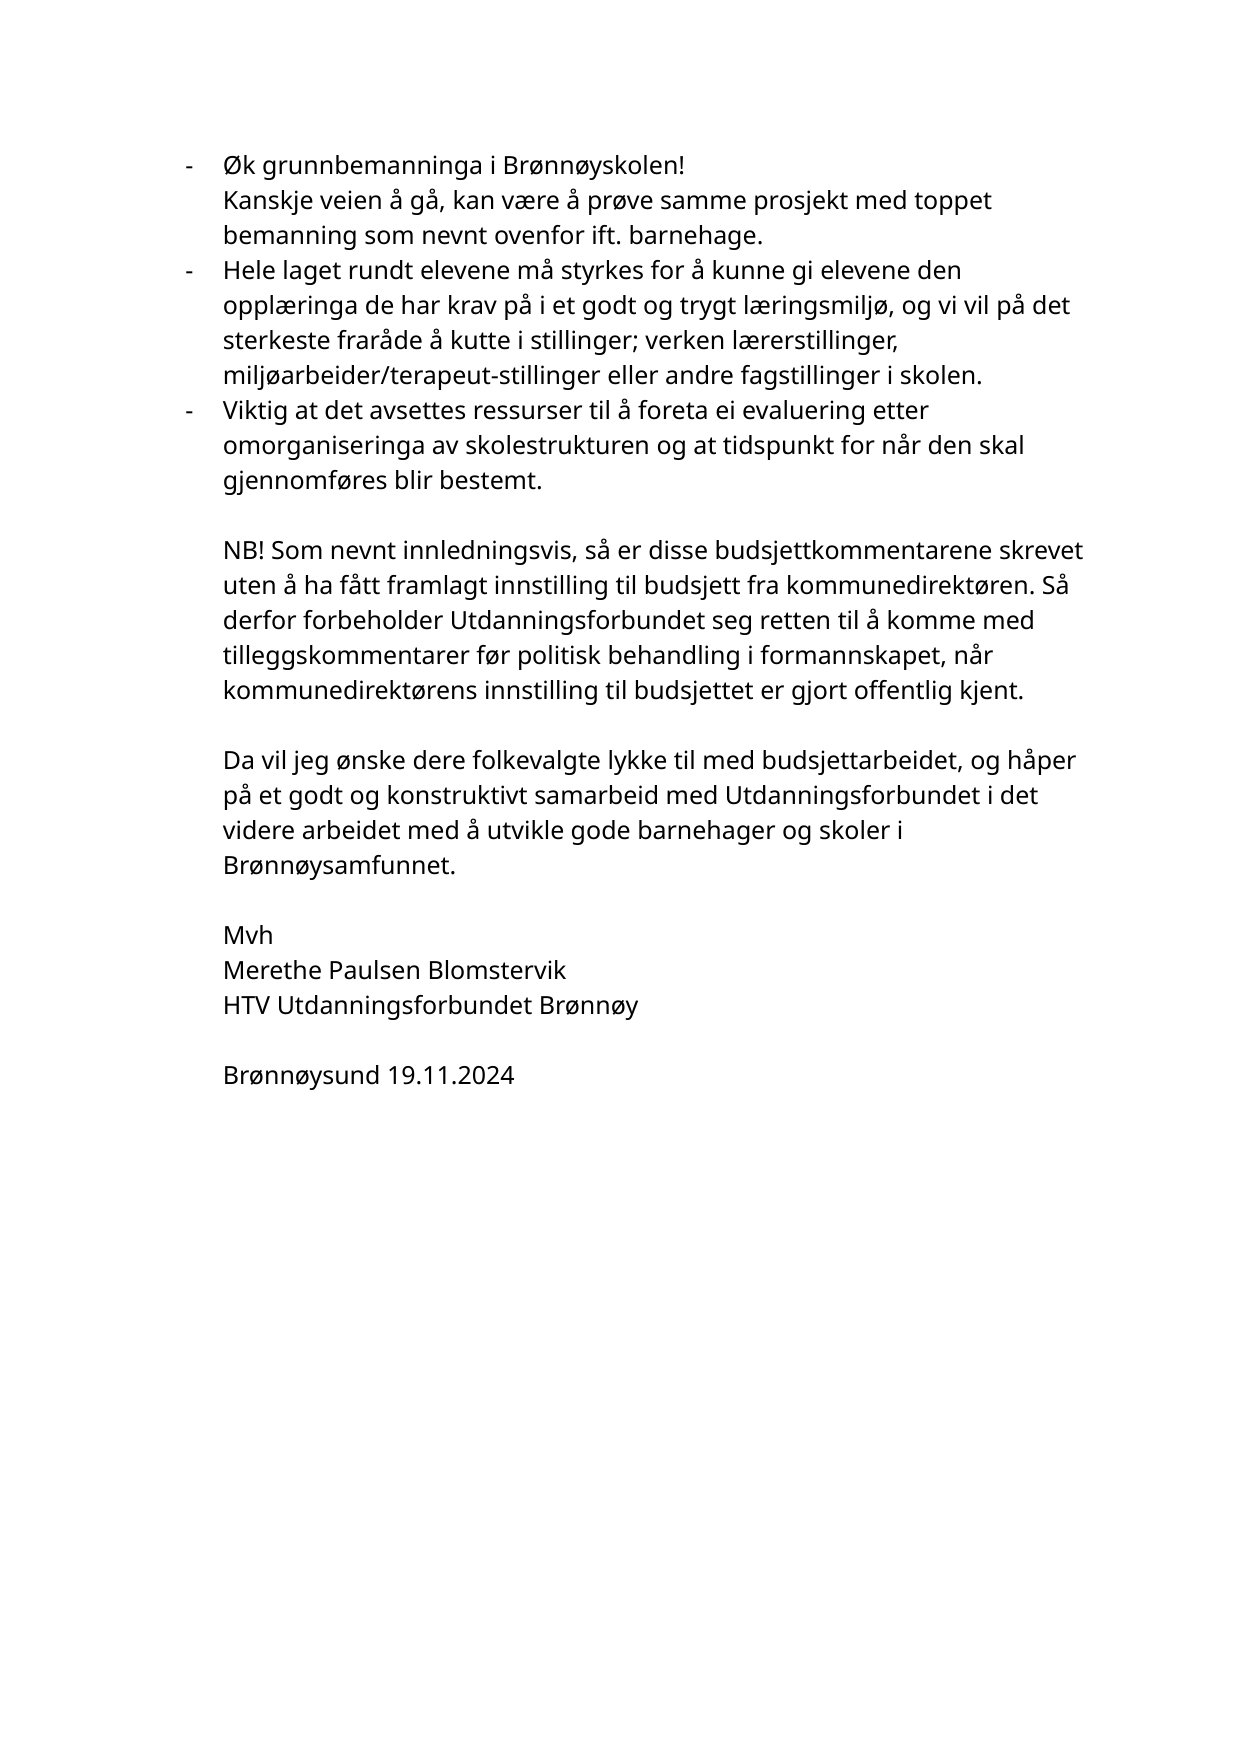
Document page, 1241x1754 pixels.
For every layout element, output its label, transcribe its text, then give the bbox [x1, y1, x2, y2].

list Da vil jeg ønske dere folkevalgte lykke til med budsjettarbeidet, og håper på et godt og konstruktivt samarbeid med Utdanningsforbundet i det videre arbeidet med å utvikle gode barnehager og skoler i Brønnøysamfunnet. [223, 743, 1093, 882]
list Brønnøysund 19.11.2024 [223, 1058, 1093, 1092]
list Øk grunnbemanninga i Brønnøyskolen! [185, 148, 1093, 182]
list HTV Utdanningsforbundet Brønnøy [223, 988, 1093, 1022]
list Mvh [223, 918, 1093, 952]
list Kanskje veien å gå, kan være å prøve samme prosjekt med toppet bemanning som nevnt ovenfor ift. barnehage. [223, 183, 1093, 252]
list Merethe Paulsen Blomstervik [223, 953, 1093, 987]
list Viktig at det avsettes ressurser til å foreta ei evaluering etter omorganiseringa av skolestrukturen og at tidspunkt for når den skal gjennomføres blir bestemt. [185, 393, 1093, 497]
list Hele laget rundt elevene må styrkes for å kunne gi elevene den opplæringa de har krav på i et godt og trygt læringsmiljø, og vi vil på det sterkeste fraråde å kutte i stillinger; verken lærerstillinger, miljøarbeider/terapeut-stillinger eller andre fagstillinger i skolen. [185, 253, 1093, 392]
list NB! Som nevnt innledningsvis, så er disse budsjettkommentarene skrevet uten å ha fått framlagt innstilling til budsjett fra kommunedirektøren. Så derfor forbeholder Utdanningsforbundet seg retten til å komme med tilleggskommentarer før politisk behandling i formannskapet, når kommunedirektørens innstilling til budsjettet er gjort offentlig kjent. [223, 533, 1093, 707]
